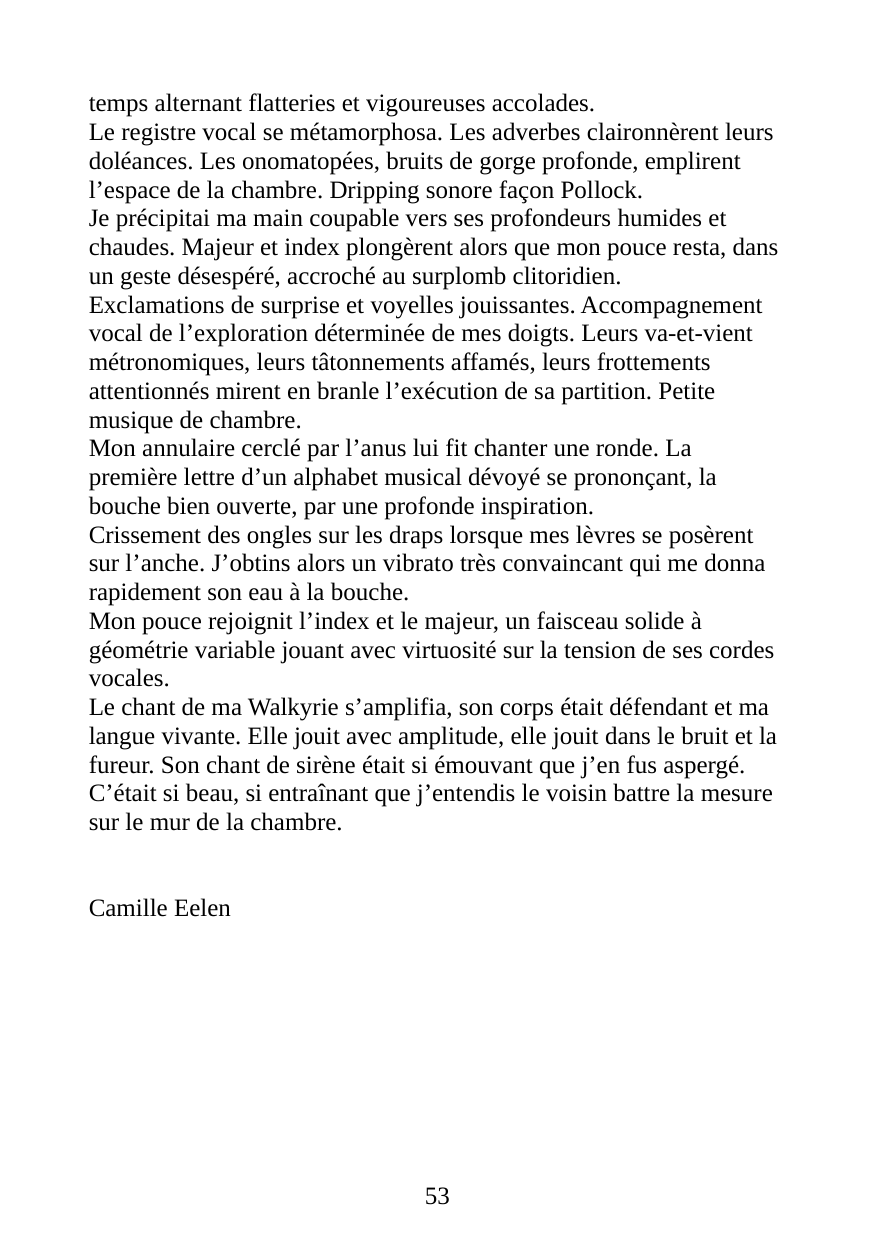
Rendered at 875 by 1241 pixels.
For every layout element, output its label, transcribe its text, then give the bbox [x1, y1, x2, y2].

text Mon annulaire cerclé par l’anus lui fit chanter une ronde. La première lettre d’un alphabet musical dévoyé se prononçant, la bouche bien ouverte, par une profonde inspiration. [88, 433, 786, 520]
text Camille Eelen [88, 893, 786, 922]
text Le registre vocal se métamorphosa. Les adverbes claironnèrent leurs doléances. Les onomatopées, bruits de gorge profonde, emplirent l’espace de la chambre. Dripping sonore façon Pollock. [88, 117, 786, 203]
text Le chant de ma Walkyrie s’amplifia, son corps était défendant et ma langue vivante. Elle jouit avec amplitude, elle jouit dans le bruit et la fureur. Son chant de sirène était si émouvant que j’en fus aspergé. [88, 692, 786, 778]
text Mon pouce rejoignit l’index et le majeur, un faisceau solide à géométrie variable jouant avec virtuosité sur la tension de ses cordes vocales. [88, 606, 786, 692]
text Crissement des ongles sur les draps lorsque mes lèvres se posèrent sur l’anche. J’obtins alors un vibrato très convaincant qui me donna rapidement son eau à la bouche. [88, 520, 786, 606]
text Exclamations de surprise et voyelles jouissantes. Accompagnement vocal de l’exploration déterminée de mes doigts. Leurs va-et-vient métronomiques, leurs tâtonnements affamés, leurs frottements attentionnés mirent en branle l’exécution de sa partition. Petite musique de chambre. [88, 290, 786, 433]
text C’était si beau, si entraînant que j’entendis le voisin battre la mesure sur le mur de la chambre. [88, 778, 786, 836]
text Je précipitai ma main coupable vers ses profondeurs humides et chaudes. Majeur et index plongèrent alors que mon pouce resta, dans un geste désespéré, accroché au surplomb clitoridien. [88, 203, 786, 290]
text temps alternant flatteries et vigoureuses accolades. [88, 88, 786, 117]
